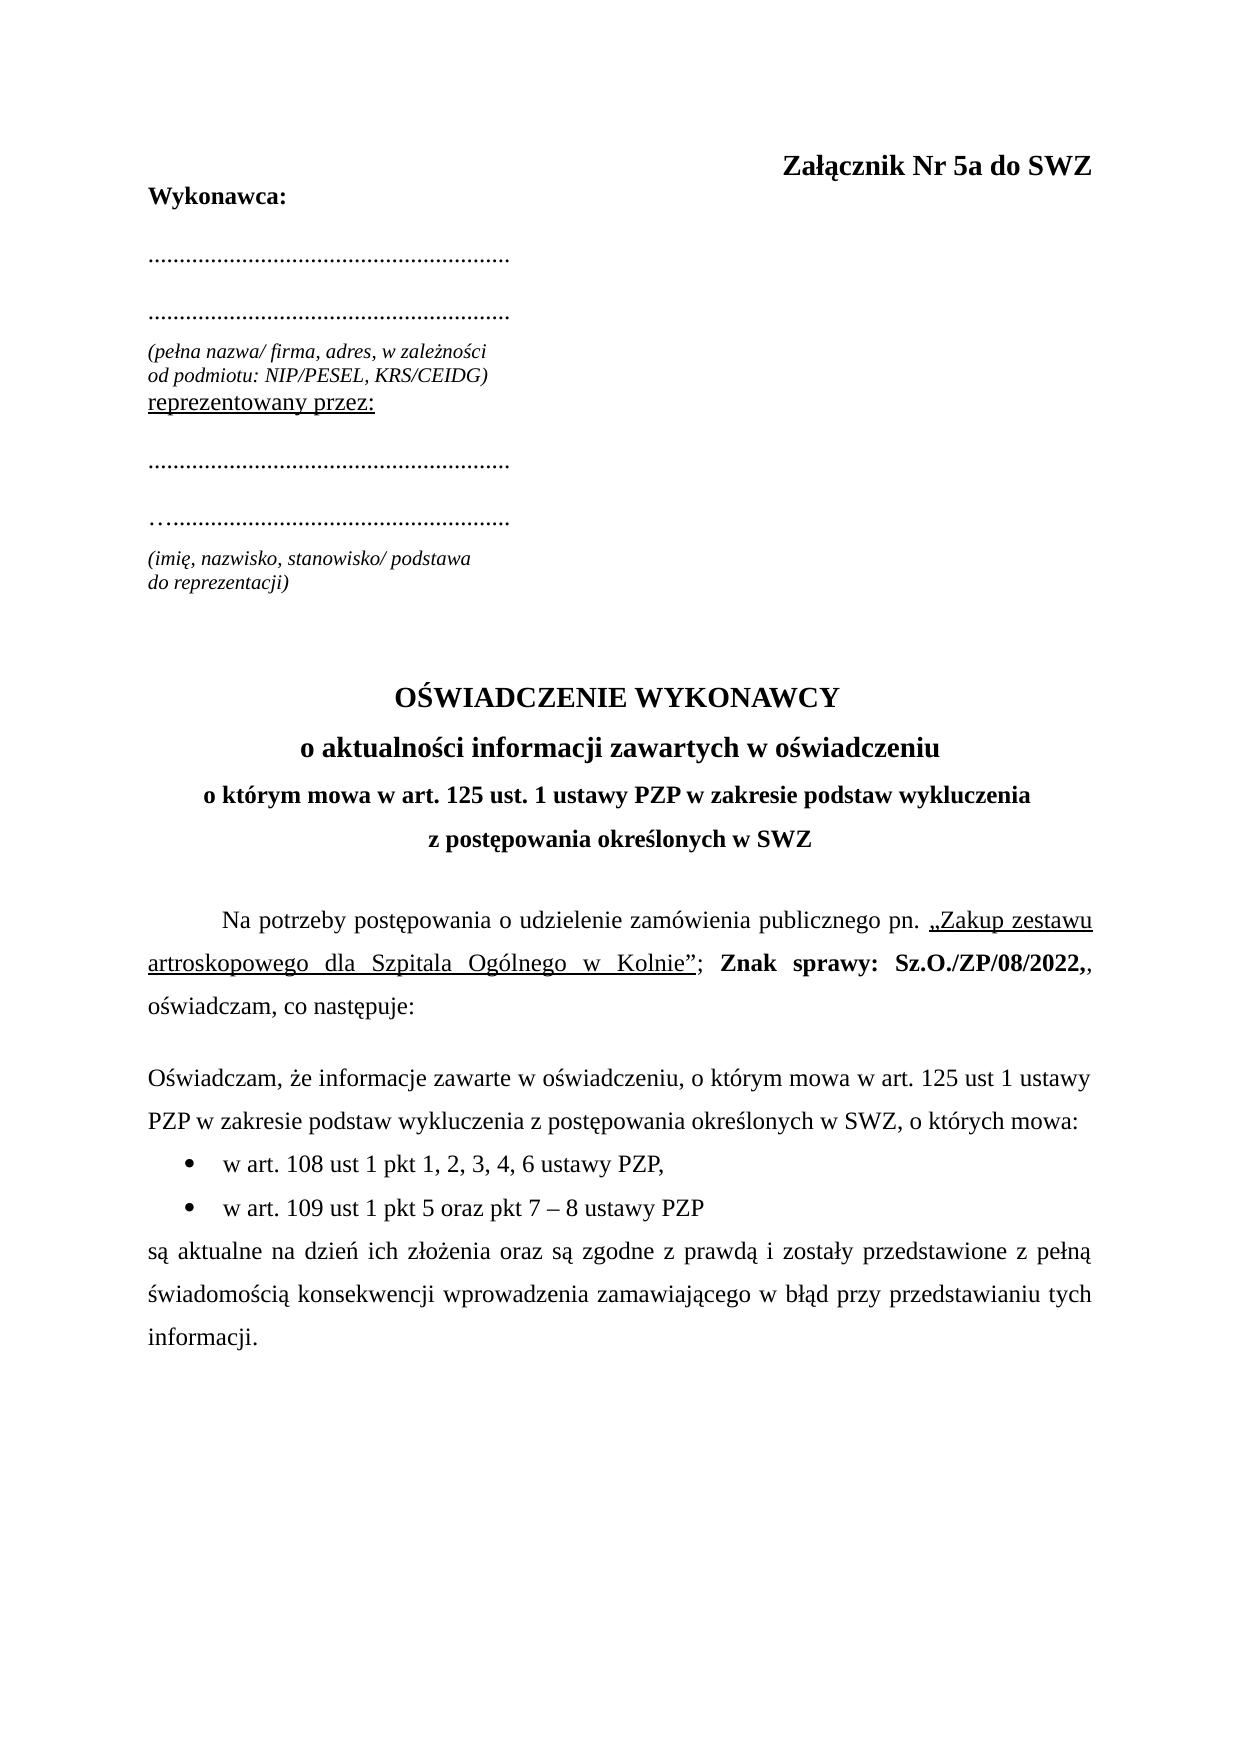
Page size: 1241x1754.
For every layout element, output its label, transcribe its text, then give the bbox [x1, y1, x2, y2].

text do reprezentacji) [148, 569, 1092, 594]
text o aktualności informacji zawartych w oświadczeniu [148, 730, 1092, 764]
text od podmiotu: NIP/PESEL, KRS/CEIDG) [148, 363, 1092, 387]
text .......................................................... [148, 296, 1092, 325]
text …...................................................... [148, 502, 1092, 531]
text o którym mowa w art. 125 ust. 1 ustawy PZP w zakresie podstaw wykluczenia [148, 781, 1092, 809]
text .......................................................... [148, 445, 1092, 474]
text reprezentowany przez: [148, 387, 1092, 416]
text Na potrzeby postępowania o udzielenie zamówienia publicznego pn. „Zakup zestawu artroskopowego dla Szpitala Ogólnego w Kolnie”; Znak sprawy: Sz.O./ZP/08/2022,, oświadczam, co następuje: [148, 905, 1092, 1020]
text Wykonawca: [148, 181, 1092, 210]
text (imię, nazwisko, stanowisko/ podstawa [148, 546, 1092, 569]
text (pełna nazwa/ firma, adres, w zależności [148, 339, 1092, 363]
list w art. 109 ust 1 pkt 5 oraz pkt 7 – 8 ustawy PZP [185, 1193, 1092, 1221]
subtitle Załącznik Nr 5a do SWZ [148, 148, 1092, 181]
text Oświadczam, że informacje zawarte w oświadczeniu, o którym mowa w art. 125 ust 1 ustawy PZP w zakresie podstaw wykluczenia z postępowania określonych w SWZ, o których mowa: [148, 1063, 1092, 1135]
list w art. 108 ust 1 pkt 1, 2, 3, 4, 6 ustawy PZP, [185, 1149, 1092, 1178]
text są aktualne na dzień ich złożenia oraz są zgodne z prawdą i zostały przedstawione z pełną świadomością konsekwencji wprowadzenia zamawiającego w błąd przy przedstawianiu tych informacji. [148, 1236, 1092, 1351]
text z postępowania określonych w SWZ [148, 824, 1092, 852]
text OŚWIADCZENIE WYKONAWCY [148, 680, 1092, 713]
text .......................................................... [148, 239, 1092, 267]
